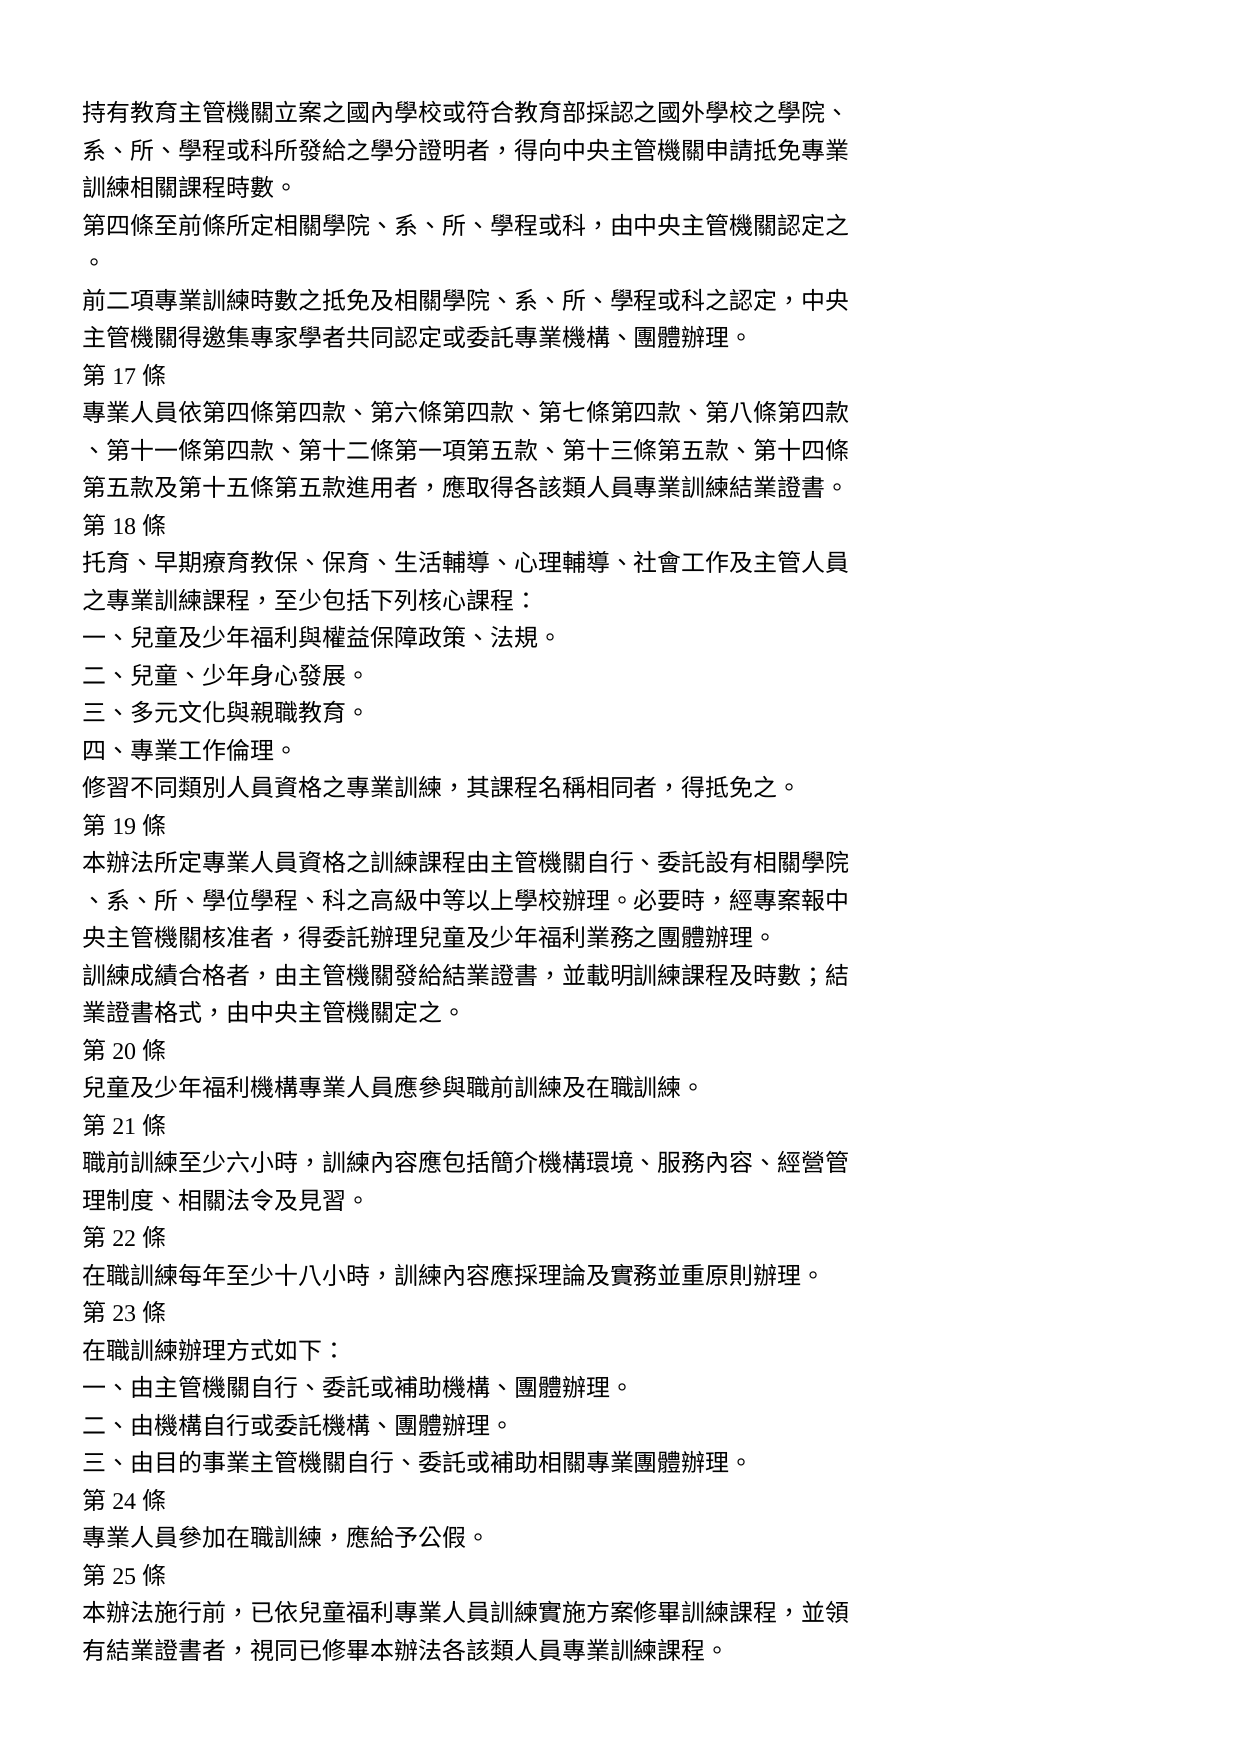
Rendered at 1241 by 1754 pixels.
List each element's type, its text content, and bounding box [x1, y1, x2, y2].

text 四、專業工作倫理。 [83, 730, 1146, 767]
text 第 19 條 [83, 805, 1146, 842]
text 本辦法所定專業人員資格之訓練課程由主管機關自行、委託設有相關學院 [83, 842, 1146, 880]
text 二、由機構自行或委託機構、團體辦理。 [83, 1405, 1146, 1442]
text 、系、所、學位學程、科之高級中等以上學校辦理。必要時，經專案報中 [83, 880, 1146, 917]
text 修習不同類別人員資格之專業訓練，其課程名稱相同者，得抵免之。 [83, 767, 1146, 805]
text 訓練成績合格者，由主管機關發給結業證書，並載明訓練課程及時數；結 [83, 955, 1146, 992]
text 職前訓練至少六小時，訓練內容應包括簡介機構環境、服務內容、經營管 [83, 1142, 1146, 1180]
text 第五款及第十五條第五款進用者，應取得各該類人員專業訓練結業證書。 [83, 467, 1146, 505]
text 本辦法施行前，已依兒童福利專業人員訓練實施方案修畢訓練課程，並領 [83, 1592, 1146, 1630]
text 第 17 條 [83, 355, 1146, 392]
text 專業人員依第四條第四款、第六條第四款、第七條第四款、第八條第四款 [83, 392, 1146, 430]
text 央主管機關核准者，得委託辦理兒童及少年福利業務之團體辦理。 [83, 917, 1146, 955]
text 第 24 條 [83, 1480, 1146, 1517]
text 專業人員參加在職訓練，應給予公假。 [83, 1517, 1146, 1555]
text 二、兒童、少年身心發展。 [83, 655, 1146, 692]
text 有結業證書者，視同已修畢本辦法各該類人員專業訓練課程。 [83, 1630, 1146, 1667]
text 第 18 條 [83, 505, 1146, 542]
text 一、兒童及少年福利與權益保障政策、法規。 [83, 617, 1146, 655]
text 三、多元文化與親職教育。 [83, 692, 1146, 730]
text 托育、早期療育教保、保育、生活輔導、心理輔導、社會工作及主管人員 [83, 542, 1146, 580]
text 理制度、相關法令及見習。 [83, 1180, 1146, 1217]
text 。 [83, 242, 1146, 280]
text 在職訓練辦理方式如下： [83, 1330, 1146, 1367]
text 訓練相關課程時數。 [83, 167, 1146, 205]
text 三、由目的事業主管機關自行、委託或補助相關專業團體辦理。 [83, 1442, 1146, 1480]
text 第 23 條 [83, 1292, 1146, 1330]
text 主管機關得邀集專家學者共同認定或委託專業機構、團體辦理。 [83, 317, 1146, 355]
text 之專業訓練課程，至少包括下列核心課程： [83, 580, 1146, 617]
text 第 20 條 [83, 1030, 1146, 1067]
text 第 22 條 [83, 1217, 1146, 1255]
text 第 25 條 [83, 1555, 1146, 1592]
text 、第十一條第四款、第十二條第一項第五款、第十三條第五款、第十四條 [83, 430, 1146, 467]
text 在職訓練每年至少十八小時，訓練內容應採理論及實務並重原則辦理。 [83, 1255, 1146, 1292]
text 第四條至前條所定相關學院、系、所、學程或科，由中央主管機關認定之 [83, 205, 1146, 242]
text 持有教育主管機關立案之國內學校或符合教育部採認之國外學校之學院、 [83, 92, 1146, 130]
text 一、由主管機關自行、委託或補助機構、團體辦理。 [83, 1367, 1146, 1405]
text 兒童及少年福利機構專業人員應參與職前訓練及在職訓練。 [83, 1067, 1146, 1105]
text 前二項專業訓練時數之抵免及相關學院、系、所、學程或科之認定，中央 [83, 280, 1146, 317]
text 業證書格式，由中央主管機關定之。 [83, 992, 1146, 1030]
text 第 21 條 [83, 1105, 1146, 1142]
text 系、所、學程或科所發給之學分證明者，得向中央主管機關申請抵免專業 [83, 130, 1146, 167]
